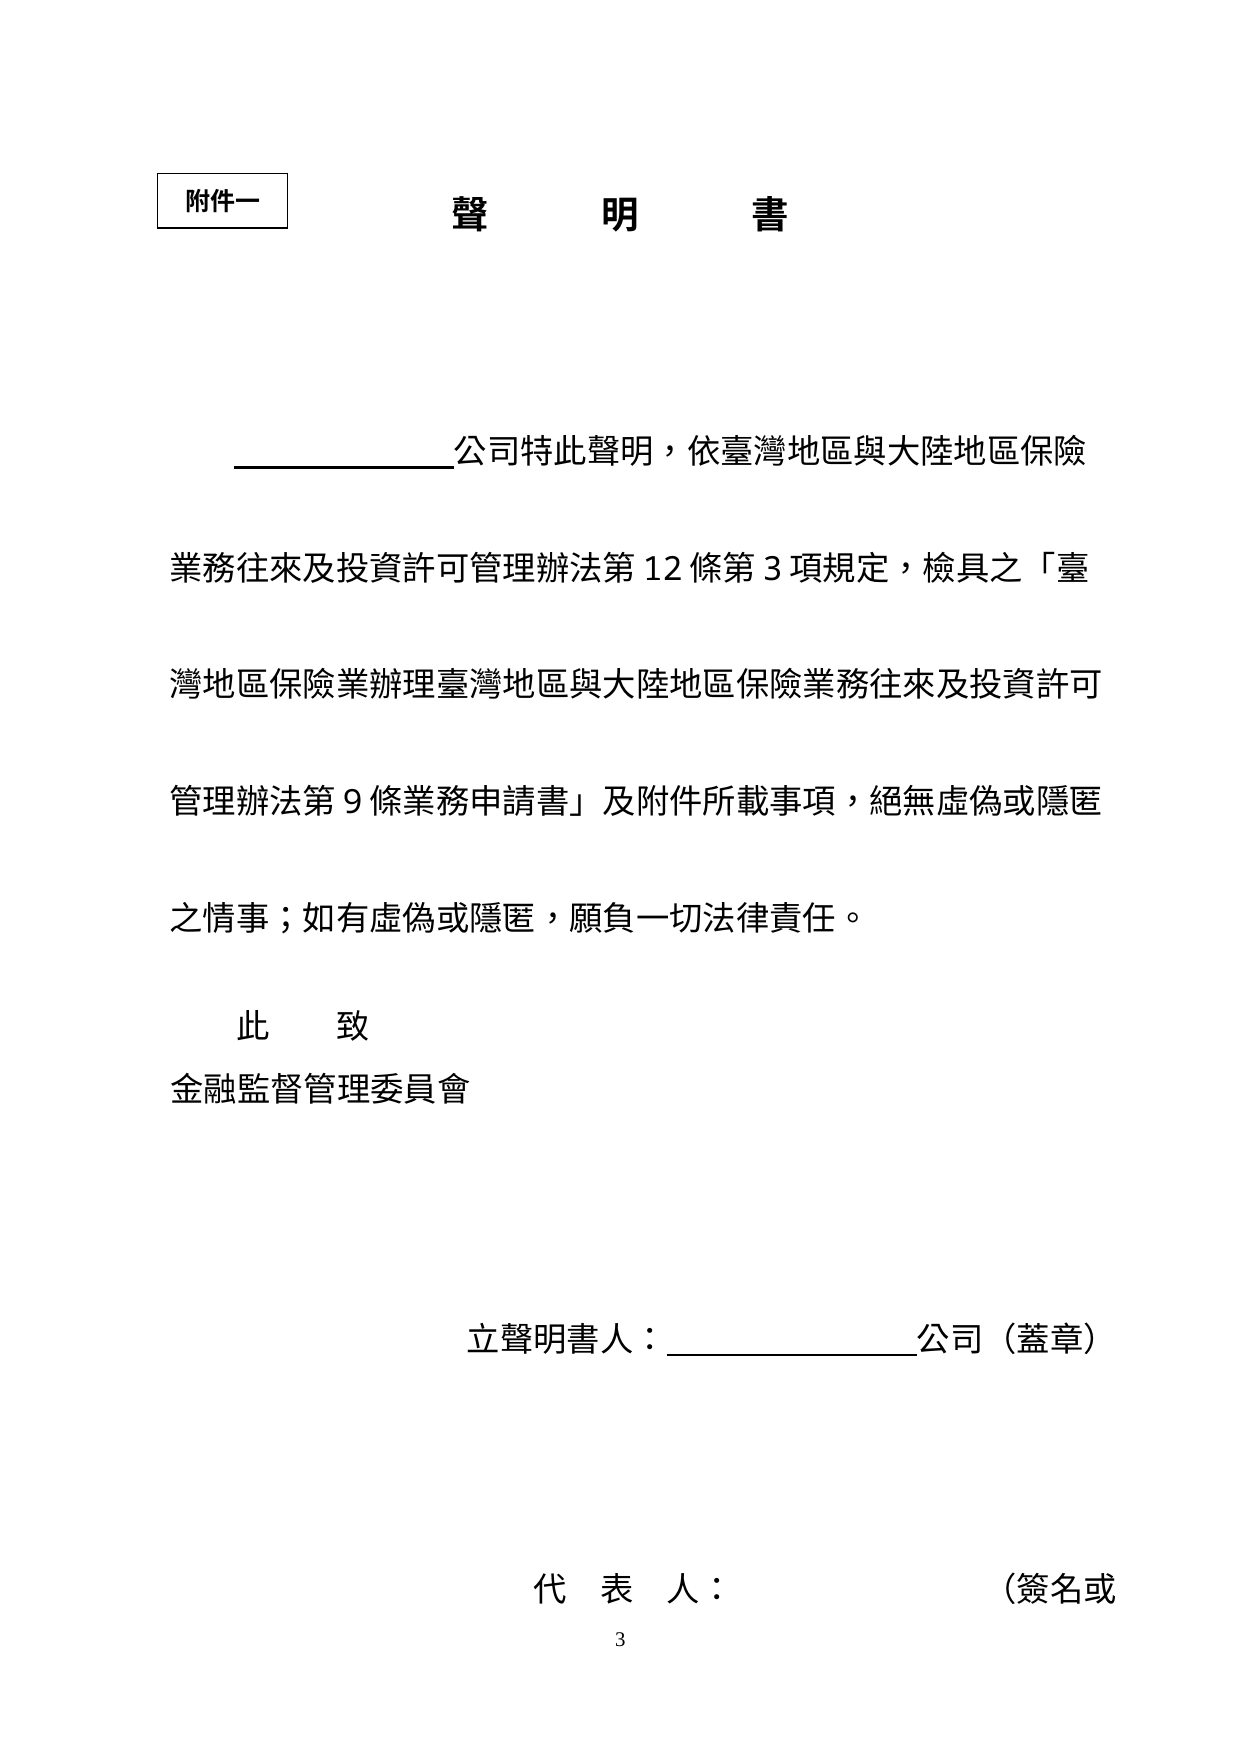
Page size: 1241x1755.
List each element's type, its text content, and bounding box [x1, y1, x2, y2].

text 聲 明 書 [124, 170, 1116, 233]
text 附件一 [173, 182, 272, 218]
text 代 表 人： （簽名或 [284, 1545, 1116, 1608]
text 立聲明書人： 公司（蓋章） [124, 1295, 1116, 1358]
text 金融監督管理委員會 [166, 1045, 1116, 1108]
text 公司特此聲明，依臺灣地區與大陸地區保險業務往來及投資許可管理辦法第12條第3項規定，檢具之「臺灣地區保險業辦理臺灣地區與大陸地區保險業務往來及投資許可管理辦法第9條業務申請書」及附件所載事項，絕無虛偽或隱匿之情事；如有虛偽或隱匿，願負一切法律責任。 [169, 370, 1106, 953]
text 此 致 [124, 983, 1116, 1045]
